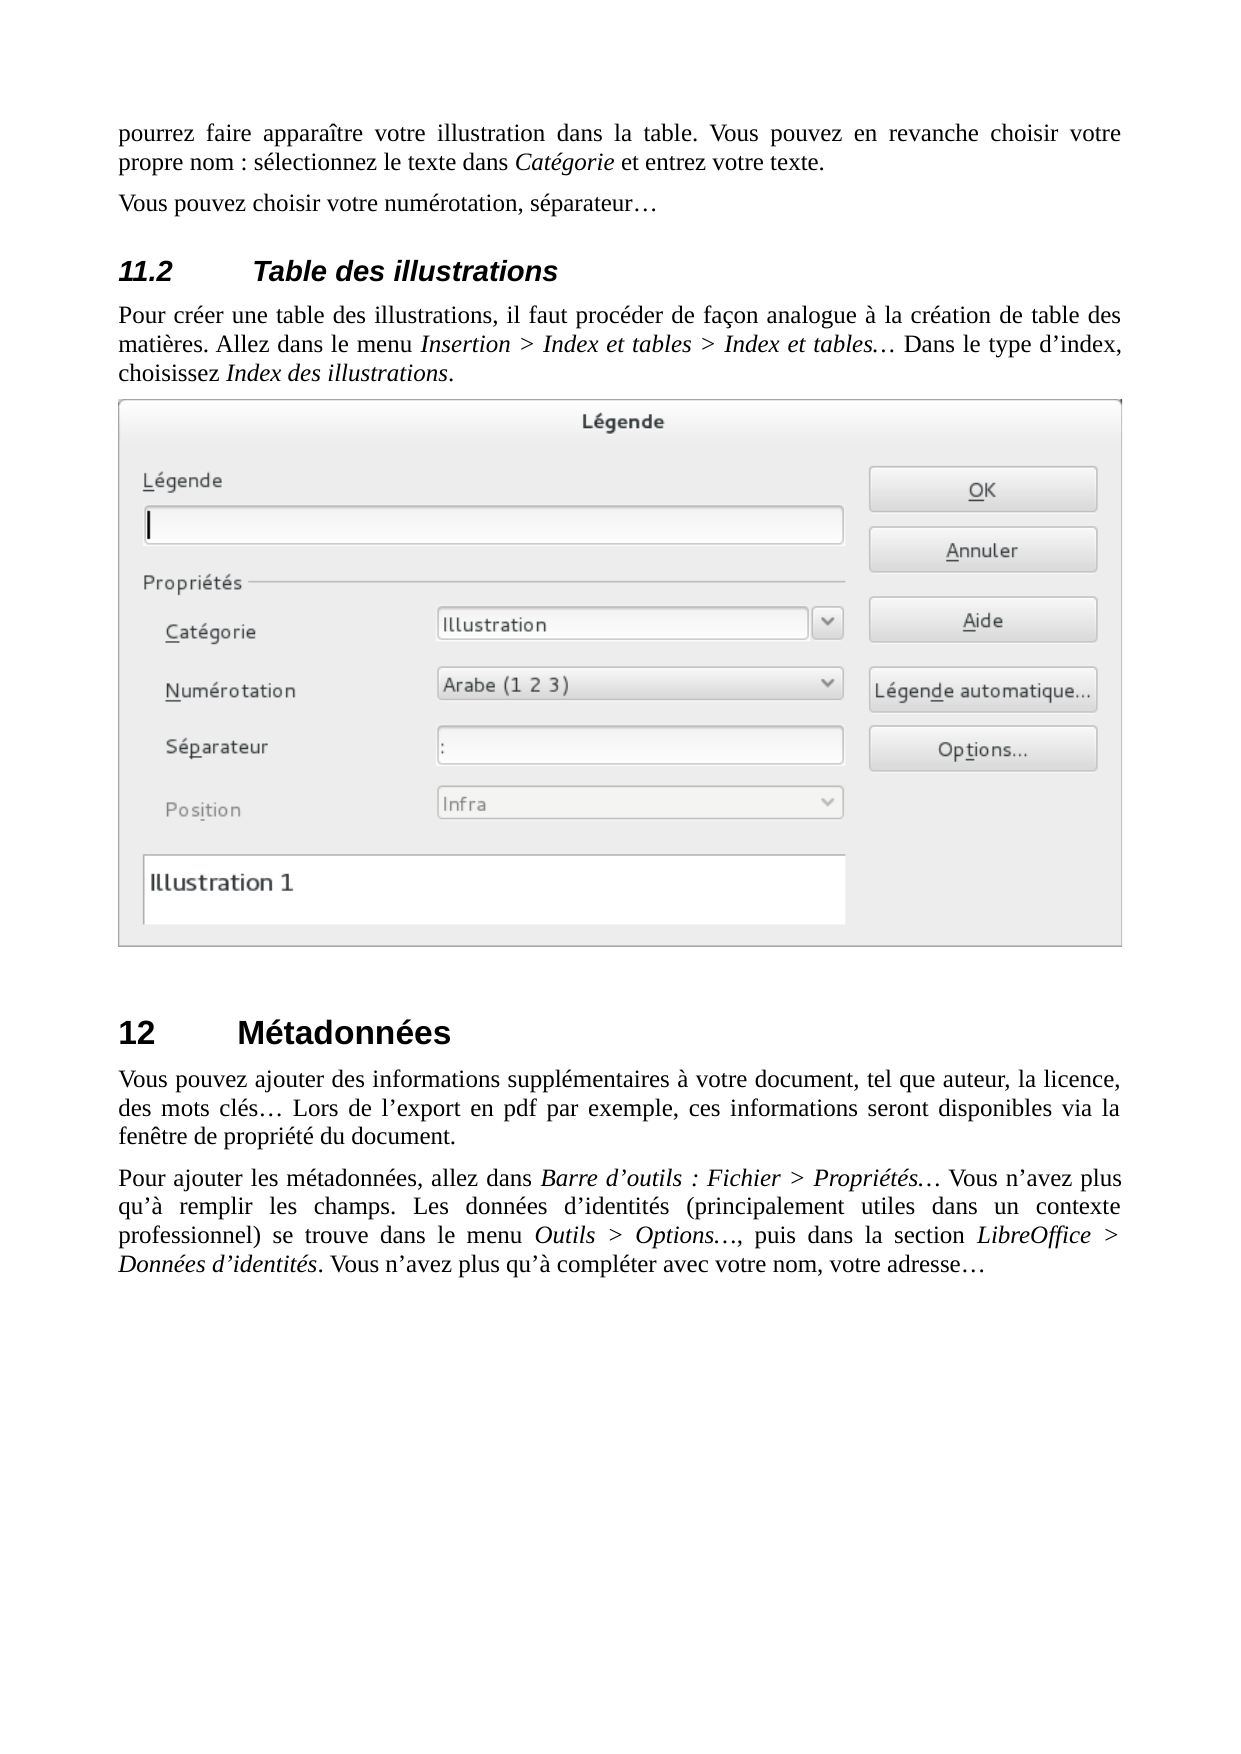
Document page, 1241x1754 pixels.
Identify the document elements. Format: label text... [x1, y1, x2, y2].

text pourrez faire apparaître votre illustration dans la table. Vous pouvez en revanche choisir votre propre nom : sélectionnez le texte dans Catégorie et entrez votre texte. [118, 118, 1122, 176]
text Pour ajouter les métadonnées, allez dans Barre d’outils : Fichier > Propriétés… Vous n’avez plus qu’à remplir les champs. Les données d’identités (principalement utiles dans un contexte professionnel) se trouve dans le menu Outils > Options…, puis dans la section LibreOffice > Données d’identités. Vous n’avez plus qu’à compléter avec votre nom, votre adresse… [118, 1163, 1122, 1278]
text Vous pouvez ajouter des informations supplémentaires à votre document, tel que auteur, la licence, des mots clés… Lors de l’export en pdf par exemple, ces informations seront disponibles via la fenêtre de propriété du document. [118, 1064, 1122, 1150]
subtitle Métadonnées [118, 1013, 1122, 1051]
text Vous pouvez choisir votre numérotation, séparateur… [118, 188, 1122, 217]
subtitle Table des illustrations [118, 254, 1122, 288]
picture [118, 399, 1123, 947]
text Pour créer une table des illustrations, il faut procéder de façon analogue à la création de table des matières. Allez dans le menu Insertion > Index et tables > Index et tables… Dans le type d’index, choisissez Index des illustrations. [118, 300, 1122, 387]
